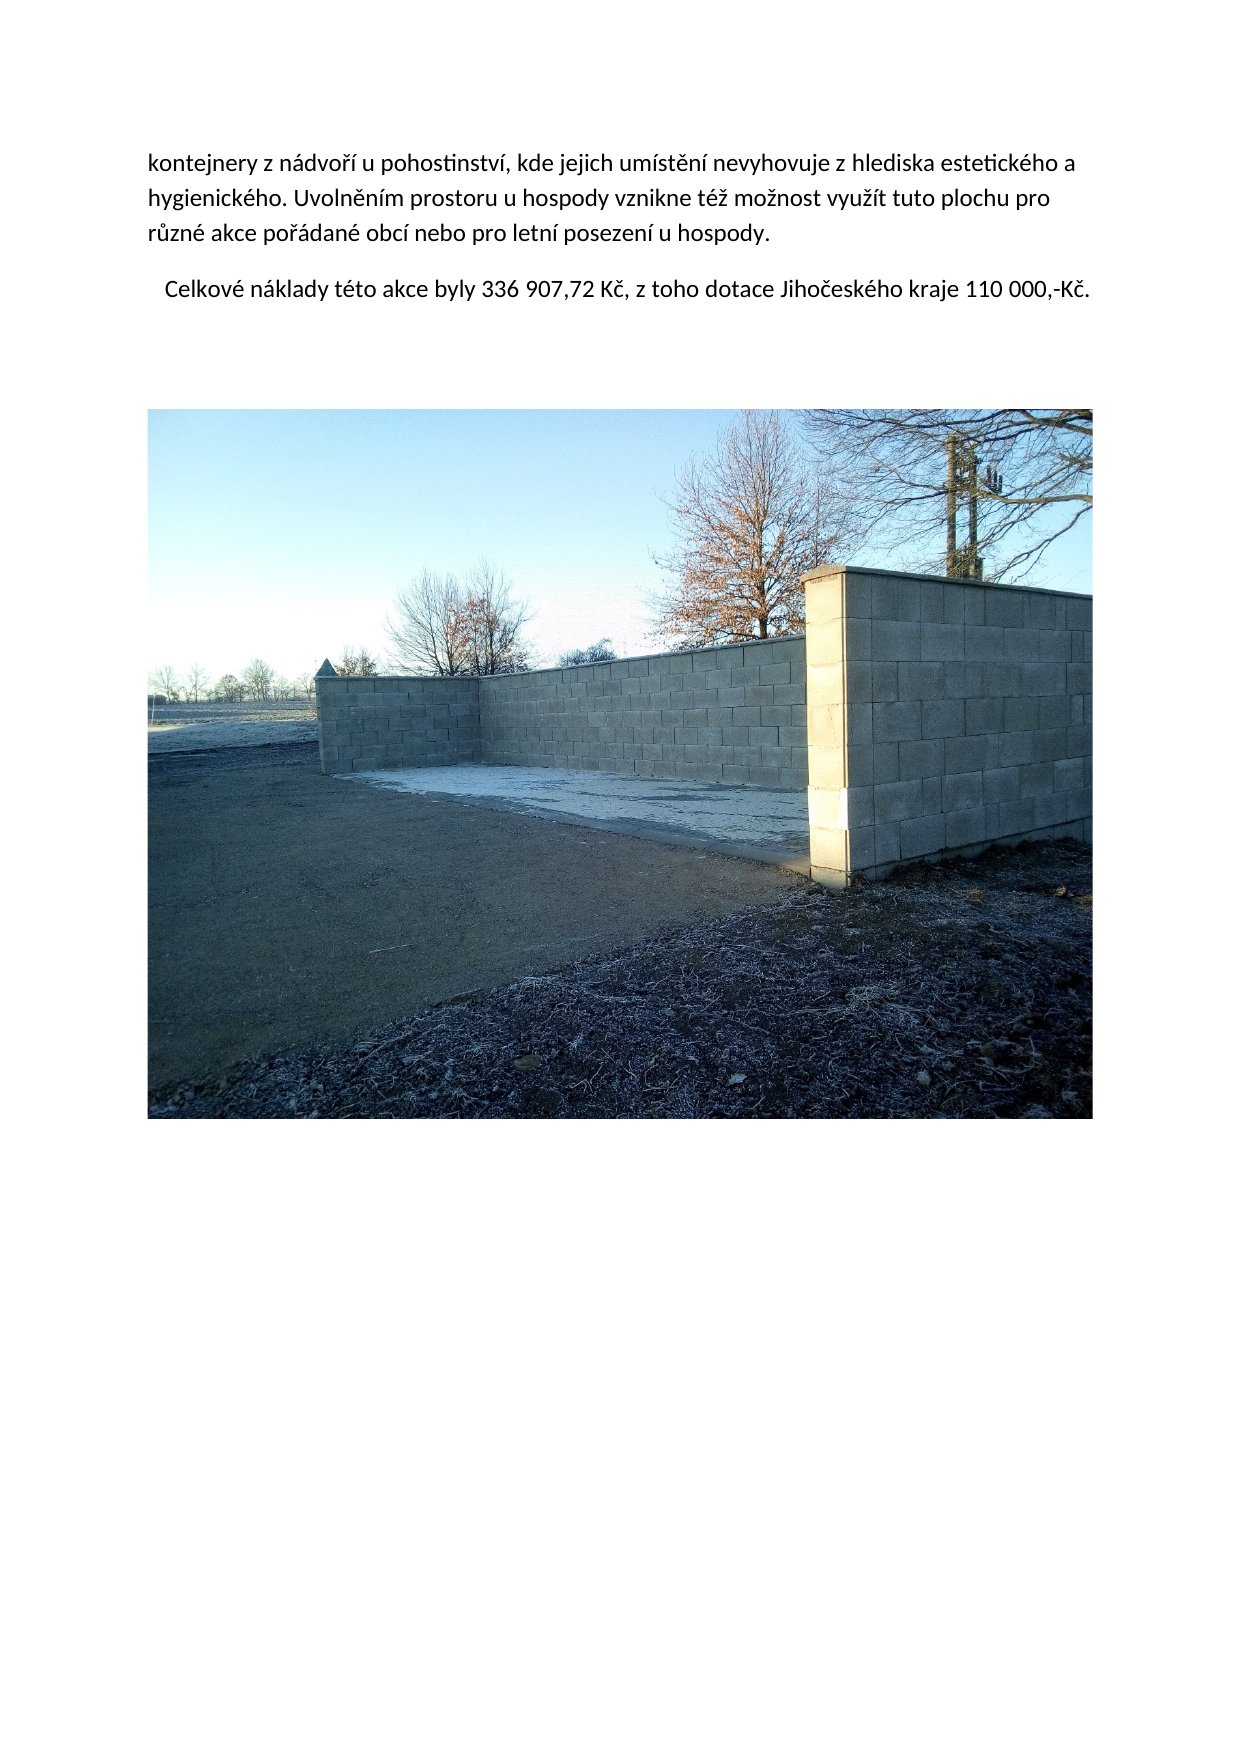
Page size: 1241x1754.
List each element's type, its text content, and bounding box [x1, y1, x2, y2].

text Celkové náklady této akce byly 336 907,72 Kč, z toho dotace Jihočeského kraje 110 000,-Kč. [148, 273, 1093, 304]
text kontejnery z nádvoří u pohostinství, kde jejich umístění nevyhovuje z hlediska estetického a hygienického. Uvolněním prostoru u hospody vznikne též možnost využít tuto plochu pro různé akce pořádané obcí nebo pro letní posezení u hospody. [148, 148, 1093, 248]
